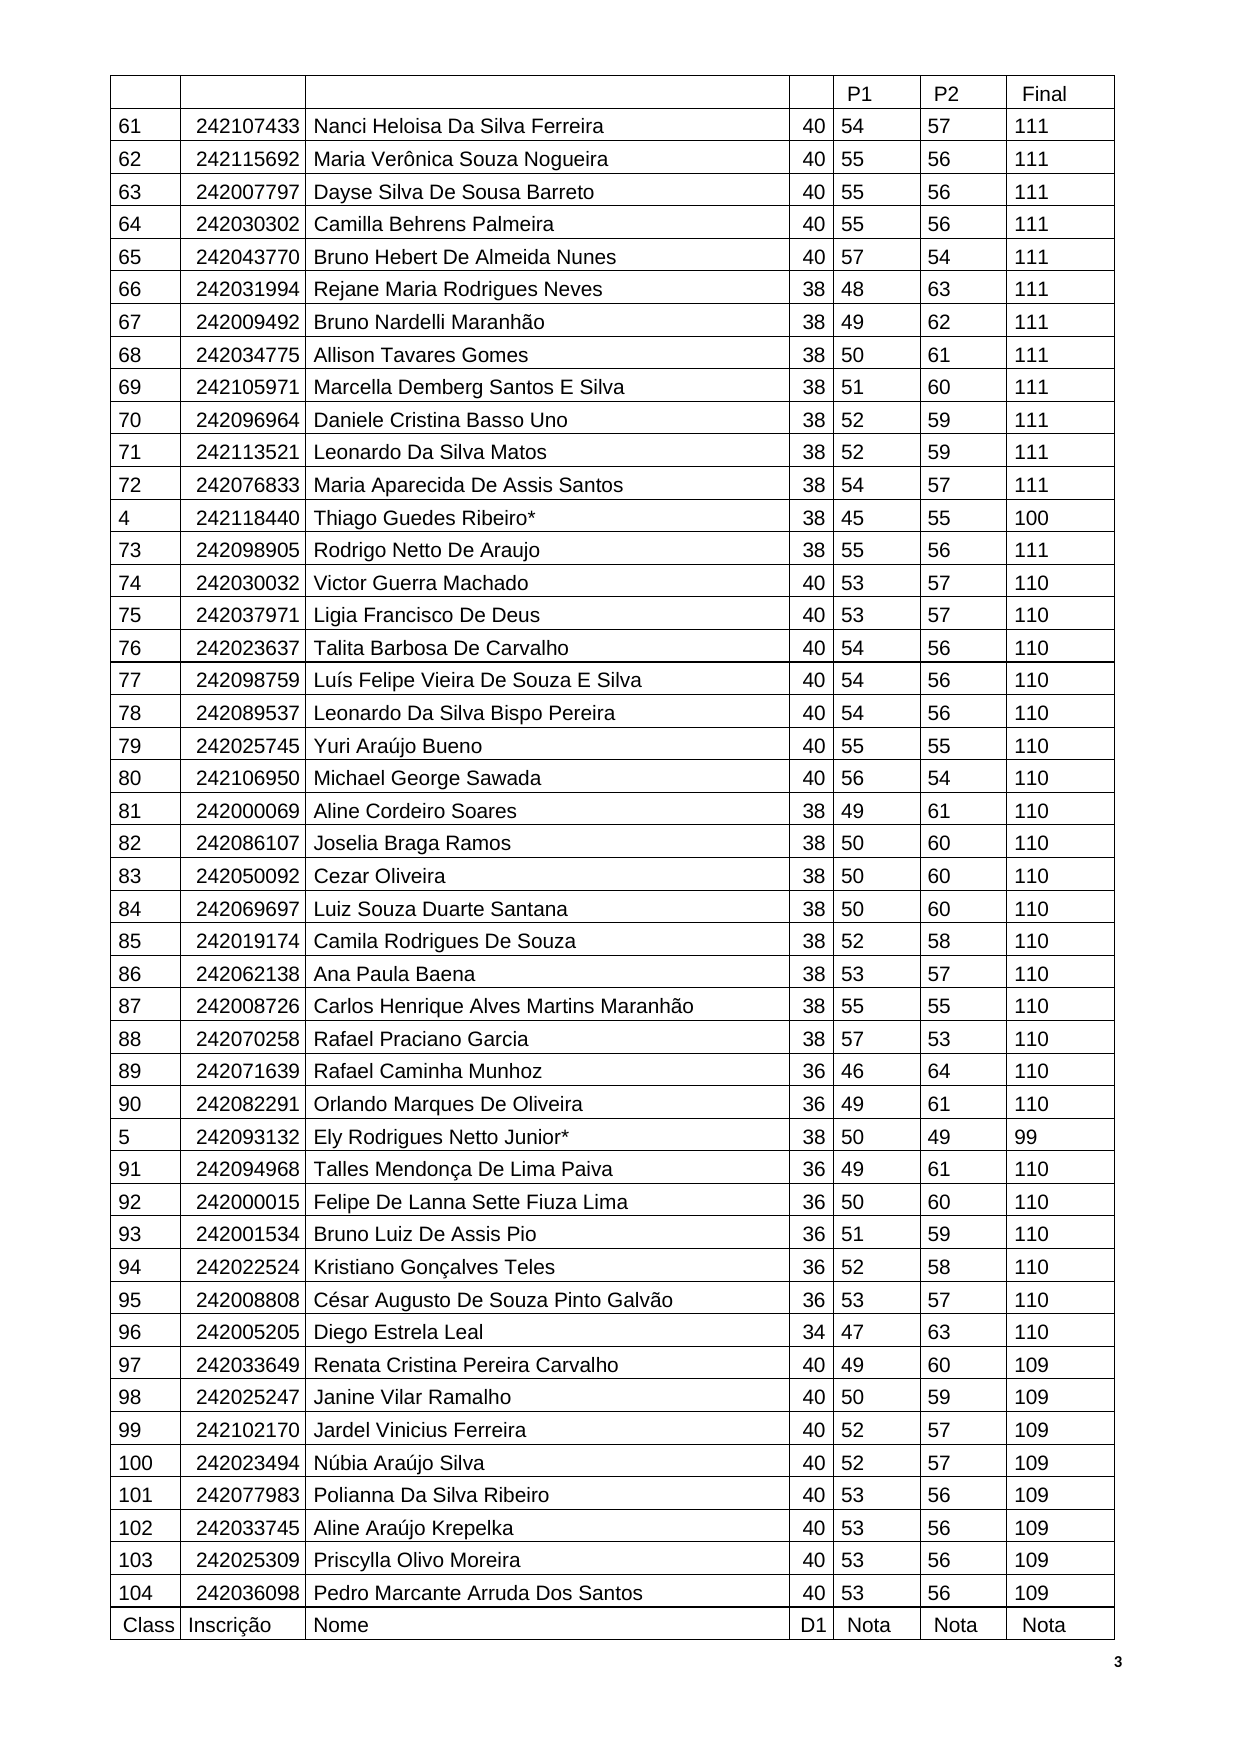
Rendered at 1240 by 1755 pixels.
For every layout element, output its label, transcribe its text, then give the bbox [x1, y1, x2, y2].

table_cell Aline Cordeiro Soares [306, 793, 789, 824]
table_cell 111 [1007, 369, 1114, 401]
table_cell 110 [1007, 891, 1114, 922]
table_cell 242113521 [181, 434, 305, 466]
table_cell 53 [921, 1021, 1006, 1052]
table_cell 40 [790, 663, 833, 694]
table_cell 242025247 [181, 1379, 305, 1411]
table_cell Thiago Guedes Ribeiro* [306, 500, 789, 531]
table_cell 242076833 [181, 467, 305, 498]
table_cell 90 [111, 1086, 180, 1118]
table_cell 56 [834, 760, 920, 792]
table_cell Final [1007, 76, 1114, 107]
table_cell 40 [790, 1347, 833, 1378]
table_cell Pedro Marcante Arruda Dos Santos [306, 1575, 789, 1606]
table_cell 55 [834, 206, 920, 238]
table_cell 242036098 [181, 1575, 305, 1606]
table_cell 38 [790, 1021, 833, 1052]
table_cell 40 [790, 1477, 833, 1509]
table_cell 73 [111, 532, 180, 564]
table_cell 110 [1007, 630, 1114, 661]
table_cell 61 [111, 109, 180, 140]
table_cell 56 [921, 206, 1006, 238]
table_cell 55 [921, 728, 1006, 759]
table_cell 92 [111, 1184, 180, 1215]
table_cell 100 [111, 1445, 180, 1476]
table_cell Ligia Francisco De Deus [306, 597, 789, 629]
table_cell Leonardo Da Silva Matos [306, 434, 789, 466]
table_cell 111 [1007, 271, 1114, 303]
table_cell 40 [790, 206, 833, 238]
table_cell 40 [790, 1412, 833, 1443]
table_cell 86 [111, 956, 180, 987]
table_cell 242019174 [181, 923, 305, 955]
table_cell 104 [111, 1575, 180, 1606]
table_cell 242008726 [181, 988, 305, 1020]
table_cell 38 [790, 1119, 833, 1150]
table_cell 110 [1007, 923, 1114, 955]
table_cell 56 [921, 663, 1006, 694]
table_cell 93 [111, 1216, 180, 1248]
table_cell 242086107 [181, 825, 305, 857]
table_cell [790, 76, 833, 107]
table_cell 38 [790, 337, 833, 368]
table_cell Talles Mendonça De Lima Paiva [306, 1151, 789, 1183]
table_cell 55 [834, 532, 920, 564]
table_cell Camila Rodrigues De Souza [306, 923, 789, 955]
table_cell 49 [834, 1151, 920, 1183]
table_cell 79 [111, 728, 180, 759]
table_cell 56 [921, 1542, 1006, 1574]
table_cell Maria Verônica Souza Nogueira [306, 141, 789, 173]
table_cell 57 [921, 467, 1006, 498]
table_cell 40 [790, 565, 833, 596]
table_cell 54 [921, 239, 1006, 270]
table_cell 111 [1007, 467, 1114, 498]
table_cell [181, 76, 305, 107]
table_cell 61 [921, 337, 1006, 368]
table_cell 50 [834, 858, 920, 889]
table_cell 103 [111, 1542, 180, 1574]
table_cell 40 [790, 728, 833, 759]
table_cell Talita Barbosa De Carvalho [306, 630, 789, 661]
table_cell 56 [921, 141, 1006, 173]
table_cell 72 [111, 467, 180, 498]
table_cell 40 [790, 597, 833, 629]
table_cell Maria Aparecida De Assis Santos [306, 467, 789, 498]
table_cell 111 [1007, 337, 1114, 368]
table_cell 56 [921, 695, 1006, 727]
table_cell 54 [834, 630, 920, 661]
table_cell 58 [921, 923, 1006, 955]
table_cell Jardel Vinicius Ferreira [306, 1412, 789, 1443]
table_cell 52 [834, 402, 920, 433]
table_cell 38 [790, 891, 833, 922]
table_cell 47 [834, 1314, 920, 1346]
table_cell 109 [1007, 1379, 1114, 1411]
table_cell 242000069 [181, 793, 305, 824]
table_cell 242115692 [181, 141, 305, 173]
table_cell 57 [921, 597, 1006, 629]
table_cell Luiz Souza Duarte Santana [306, 891, 789, 922]
table_cell 242106950 [181, 760, 305, 792]
table_cell 111 [1007, 239, 1114, 270]
table_cell 50 [834, 825, 920, 857]
table_cell 40 [790, 695, 833, 727]
table_cell Renata Cristina Pereira Carvalho [306, 1347, 789, 1378]
table_cell 242105971 [181, 369, 305, 401]
table_cell 50 [834, 337, 920, 368]
table_cell 57 [921, 109, 1006, 140]
table_cell 54 [834, 695, 920, 727]
table_cell 242050092 [181, 858, 305, 889]
table_cell 80 [111, 760, 180, 792]
table_cell 242008808 [181, 1282, 305, 1313]
table_cell 40 [790, 1542, 833, 1574]
table_cell 52 [834, 923, 920, 955]
table_cell 242071639 [181, 1054, 305, 1085]
table_cell Polianna Da Silva Ribeiro [306, 1477, 789, 1509]
table_cell 242069697 [181, 891, 305, 922]
table_cell 49 [834, 1347, 920, 1378]
table_cell 110 [1007, 1216, 1114, 1248]
table_cell 110 [1007, 1086, 1114, 1118]
table_cell 52 [834, 434, 920, 466]
table_cell 60 [921, 825, 1006, 857]
table_cell 55 [834, 141, 920, 173]
table_cell 66 [111, 271, 180, 303]
table_cell 110 [1007, 597, 1114, 629]
table_cell 61 [921, 793, 1006, 824]
table_cell 110 [1007, 663, 1114, 694]
table_cell 111 [1007, 402, 1114, 433]
table_cell 100 [1007, 500, 1114, 531]
table_cell 38 [790, 532, 833, 564]
table_cell 109 [1007, 1575, 1114, 1606]
table_cell Rodrigo Netto De Araujo [306, 532, 789, 564]
table_cell 111 [1007, 109, 1114, 140]
table_cell 63 [921, 1314, 1006, 1346]
table_cell 85 [111, 923, 180, 955]
table_cell Leonardo Da Silva Bispo Pereira [306, 695, 789, 727]
table_cell 49 [834, 1086, 920, 1118]
table_cell 75 [111, 597, 180, 629]
table_cell 59 [921, 402, 1006, 433]
table_cell 40 [790, 1575, 833, 1606]
table_cell Camilla Behrens Palmeira [306, 206, 789, 238]
table_cell 36 [790, 1054, 833, 1085]
table_cell 56 [921, 1477, 1006, 1509]
table_cell Nota [1007, 1608, 1114, 1639]
table_cell 64 [921, 1054, 1006, 1085]
table_cell 242007797 [181, 174, 305, 205]
table_cell 110 [1007, 1314, 1114, 1346]
table_cell 242077983 [181, 1477, 305, 1509]
table_cell 40 [790, 630, 833, 661]
table_cell 242031994 [181, 271, 305, 303]
table_cell 53 [834, 1477, 920, 1509]
table_cell Ely Rodrigues Netto Junior* [306, 1119, 789, 1150]
table_cell 99 [111, 1412, 180, 1443]
table_cell 53 [834, 1282, 920, 1313]
table_cell 38 [790, 956, 833, 987]
table_cell 242034775 [181, 337, 305, 368]
table_cell 110 [1007, 760, 1114, 792]
table_cell 55 [834, 174, 920, 205]
table_cell Kristiano Gonçalves Teles [306, 1249, 789, 1281]
table_cell 242093132 [181, 1119, 305, 1150]
table_cell 57 [921, 1282, 1006, 1313]
table_cell 242062138 [181, 956, 305, 987]
table_cell 51 [834, 1216, 920, 1248]
table_cell Nome [306, 1608, 789, 1639]
table_cell 38 [790, 271, 833, 303]
table_cell 50 [834, 1119, 920, 1150]
table_cell 111 [1007, 434, 1114, 466]
table_cell 242098905 [181, 532, 305, 564]
table_cell 60 [921, 1184, 1006, 1215]
table_cell 242098759 [181, 663, 305, 694]
table_cell Victor Guerra Machado [306, 565, 789, 596]
table_cell 38 [790, 304, 833, 336]
table_cell 110 [1007, 1184, 1114, 1215]
table_cell 60 [921, 1347, 1006, 1378]
table_cell 60 [921, 891, 1006, 922]
table_cell 242089537 [181, 695, 305, 727]
table_cell 242030032 [181, 565, 305, 596]
table_cell 50 [834, 1184, 920, 1215]
table_cell 40 [790, 760, 833, 792]
table_cell 52 [834, 1249, 920, 1281]
table_cell P1 [834, 76, 920, 107]
table_cell 38 [790, 858, 833, 889]
table_cell 40 [790, 109, 833, 140]
table_cell 56 [921, 174, 1006, 205]
table_cell 109 [1007, 1445, 1114, 1476]
table_cell 54 [921, 760, 1006, 792]
table_cell 102 [111, 1510, 180, 1541]
table_cell Felipe De Lanna Sette Fiuza Lima [306, 1184, 789, 1215]
table_cell D1 [790, 1608, 833, 1639]
table_cell 54 [834, 109, 920, 140]
table_cell 36 [790, 1086, 833, 1118]
table_cell Ana Paula Baena [306, 956, 789, 987]
table_cell 83 [111, 858, 180, 889]
table_cell 58 [921, 1249, 1006, 1281]
table_cell 242070258 [181, 1021, 305, 1052]
table_cell Rejane Maria Rodrigues Neves [306, 271, 789, 303]
table_cell 88 [111, 1021, 180, 1052]
table_cell 77 [111, 663, 180, 694]
table_cell 242023637 [181, 630, 305, 661]
table_cell 242023494 [181, 1445, 305, 1476]
table_cell 50 [834, 891, 920, 922]
table_cell 111 [1007, 206, 1114, 238]
table_cell 57 [921, 956, 1006, 987]
table_cell 4 [111, 500, 180, 531]
table_cell 40 [790, 1379, 833, 1411]
table_cell 36 [790, 1282, 833, 1313]
table_cell 242025309 [181, 1542, 305, 1574]
table_cell 40 [790, 1510, 833, 1541]
table_cell 242033649 [181, 1347, 305, 1378]
table_cell 110 [1007, 956, 1114, 987]
table_cell 242022524 [181, 1249, 305, 1281]
table_cell 36 [790, 1151, 833, 1183]
table_cell 71 [111, 434, 180, 466]
table_cell 242082291 [181, 1086, 305, 1118]
table_cell 55 [921, 500, 1006, 531]
table_cell 84 [111, 891, 180, 922]
table_cell 95 [111, 1282, 180, 1313]
table_cell 110 [1007, 858, 1114, 889]
table_cell 54 [834, 467, 920, 498]
table_cell 49 [921, 1119, 1006, 1150]
table_cell Joselia Braga Ramos [306, 825, 789, 857]
table_cell 38 [790, 988, 833, 1020]
table_cell 38 [790, 500, 833, 531]
table_cell 110 [1007, 988, 1114, 1020]
table_cell 5 [111, 1119, 180, 1150]
table_cell 45 [834, 500, 920, 531]
table_cell 67 [111, 304, 180, 336]
table_cell 109 [1007, 1477, 1114, 1509]
table_cell 91 [111, 1151, 180, 1183]
table_cell 61 [921, 1151, 1006, 1183]
table_cell 242030302 [181, 206, 305, 238]
table_cell 55 [834, 988, 920, 1020]
table_cell 55 [834, 728, 920, 759]
table_cell 38 [790, 467, 833, 498]
table_cell Diego Estrela Leal [306, 1314, 789, 1346]
table_cell 51 [834, 369, 920, 401]
table_cell 60 [921, 858, 1006, 889]
table_cell Carlos Henrique Alves Martins Maranhão [306, 988, 789, 1020]
table_cell 101 [111, 1477, 180, 1509]
table_cell 65 [111, 239, 180, 270]
table_cell 242118440 [181, 500, 305, 531]
table_cell César Augusto De Souza Pinto Galvão [306, 1282, 789, 1313]
table_cell 110 [1007, 565, 1114, 596]
table_cell 89 [111, 1054, 180, 1085]
table_cell [306, 76, 789, 107]
table_cell 94 [111, 1249, 180, 1281]
table_cell 57 [921, 565, 1006, 596]
table_cell 38 [790, 369, 833, 401]
table_cell Rafael Caminha Munhoz [306, 1054, 789, 1085]
table_cell 59 [921, 1379, 1006, 1411]
table_cell Bruno Luiz De Assis Pio [306, 1216, 789, 1248]
table_cell 54 [834, 663, 920, 694]
table_cell 242096964 [181, 402, 305, 433]
table_cell 70 [111, 402, 180, 433]
table_cell 40 [790, 1445, 833, 1476]
table_cell 242107433 [181, 109, 305, 140]
table_cell 62 [921, 304, 1006, 336]
table_cell 69 [111, 369, 180, 401]
table_cell Bruno Hebert De Almeida Nunes [306, 239, 789, 270]
table_cell 53 [834, 1575, 920, 1606]
table_cell 78 [111, 695, 180, 727]
table_cell 87 [111, 988, 180, 1020]
table_cell 109 [1007, 1510, 1114, 1541]
table_cell 98 [111, 1379, 180, 1411]
table_cell Nanci Heloisa Da Silva Ferreira [306, 109, 789, 140]
table_cell 56 [921, 1510, 1006, 1541]
table_cell 57 [921, 1445, 1006, 1476]
table_cell 38 [790, 793, 833, 824]
table_cell Nota [921, 1608, 1006, 1639]
table_cell 56 [921, 630, 1006, 661]
table_cell 40 [790, 239, 833, 270]
table_cell Class [111, 1608, 180, 1639]
table_cell Yuri Araújo Bueno [306, 728, 789, 759]
table_cell [111, 76, 180, 107]
table_cell Cezar Oliveira [306, 858, 789, 889]
table_cell 38 [790, 923, 833, 955]
table_cell 242102170 [181, 1412, 305, 1443]
table_cell 242000015 [181, 1184, 305, 1215]
table_cell Nota [834, 1608, 920, 1639]
table_cell 97 [111, 1347, 180, 1378]
table_cell Rafael Praciano Garcia [306, 1021, 789, 1052]
table_cell 99 [1007, 1119, 1114, 1150]
table_cell 110 [1007, 825, 1114, 857]
table_cell 63 [921, 271, 1006, 303]
table_cell 242094968 [181, 1151, 305, 1183]
table_cell 242033745 [181, 1510, 305, 1541]
table_cell 76 [111, 630, 180, 661]
table_cell 109 [1007, 1542, 1114, 1574]
table_cell 53 [834, 1510, 920, 1541]
table_cell 53 [834, 956, 920, 987]
table_cell 81 [111, 793, 180, 824]
table_cell 53 [834, 1542, 920, 1574]
table_cell 36 [790, 1184, 833, 1215]
table_cell 109 [1007, 1412, 1114, 1443]
table_cell 57 [834, 1021, 920, 1052]
table_cell 49 [834, 304, 920, 336]
table_cell 110 [1007, 1151, 1114, 1183]
table_cell 64 [111, 206, 180, 238]
table_cell Priscylla Olivo Moreira [306, 1542, 789, 1574]
table_cell Núbia Araújo Silva [306, 1445, 789, 1476]
table_cell 110 [1007, 1249, 1114, 1281]
table_cell 46 [834, 1054, 920, 1085]
table_cell 62 [111, 141, 180, 173]
table_cell 111 [1007, 532, 1114, 564]
table_cell 61 [921, 1086, 1006, 1118]
table_cell 242009492 [181, 304, 305, 336]
table_cell Daniele Cristina Basso Uno [306, 402, 789, 433]
table_cell 242005205 [181, 1314, 305, 1346]
table_cell 96 [111, 1314, 180, 1346]
table_cell 53 [834, 597, 920, 629]
table_cell Michael George Sawada [306, 760, 789, 792]
table_cell 60 [921, 369, 1006, 401]
table_cell 55 [921, 988, 1006, 1020]
table_cell Marcella Demberg Santos E Silva [306, 369, 789, 401]
table_cell 111 [1007, 141, 1114, 173]
table_cell 40 [790, 141, 833, 173]
table_cell P2 [921, 76, 1006, 107]
table_cell 56 [921, 1575, 1006, 1606]
table_cell Allison Tavares Gomes [306, 337, 789, 368]
table_cell 110 [1007, 1021, 1114, 1052]
table_cell 110 [1007, 1282, 1114, 1313]
table_cell 242001534 [181, 1216, 305, 1248]
table_cell 56 [921, 532, 1006, 564]
table_cell 68 [111, 337, 180, 368]
table_cell 50 [834, 1379, 920, 1411]
table_cell 38 [790, 402, 833, 433]
table_cell 242025745 [181, 728, 305, 759]
table_cell Inscrição [181, 1608, 305, 1639]
table_cell 38 [790, 434, 833, 466]
table_cell 110 [1007, 695, 1114, 727]
table_cell 36 [790, 1216, 833, 1248]
table_cell 52 [834, 1412, 920, 1443]
table_cell 242043770 [181, 239, 305, 270]
table_cell 82 [111, 825, 180, 857]
table_cell Orlando Marques De Oliveira [306, 1086, 789, 1118]
table_cell 36 [790, 1249, 833, 1281]
table_cell 49 [834, 793, 920, 824]
table_cell 242037971 [181, 597, 305, 629]
table_cell Luís Felipe Vieira De Souza E Silva [306, 663, 789, 694]
table_cell 110 [1007, 793, 1114, 824]
table_cell Janine Vilar Ramalho [306, 1379, 789, 1411]
table_cell Aline Araújo Krepelka [306, 1510, 789, 1541]
table_cell 59 [921, 1216, 1006, 1248]
table_cell 34 [790, 1314, 833, 1346]
table_cell Dayse Silva De Sousa Barreto [306, 174, 789, 205]
table_cell 109 [1007, 1347, 1114, 1378]
table_cell 110 [1007, 728, 1114, 759]
table_cell 111 [1007, 174, 1114, 205]
table_cell 74 [111, 565, 180, 596]
table_cell 57 [834, 239, 920, 270]
table_cell 59 [921, 434, 1006, 466]
table_cell 38 [790, 825, 833, 857]
table_cell 111 [1007, 304, 1114, 336]
table_cell 48 [834, 271, 920, 303]
table_cell 53 [834, 565, 920, 596]
table_cell 57 [921, 1412, 1006, 1443]
table_cell 52 [834, 1445, 920, 1476]
table_cell 63 [111, 174, 180, 205]
table_cell 40 [790, 174, 833, 205]
table_cell Bruno Nardelli Maranhão [306, 304, 789, 336]
table_cell 110 [1007, 1054, 1114, 1085]
